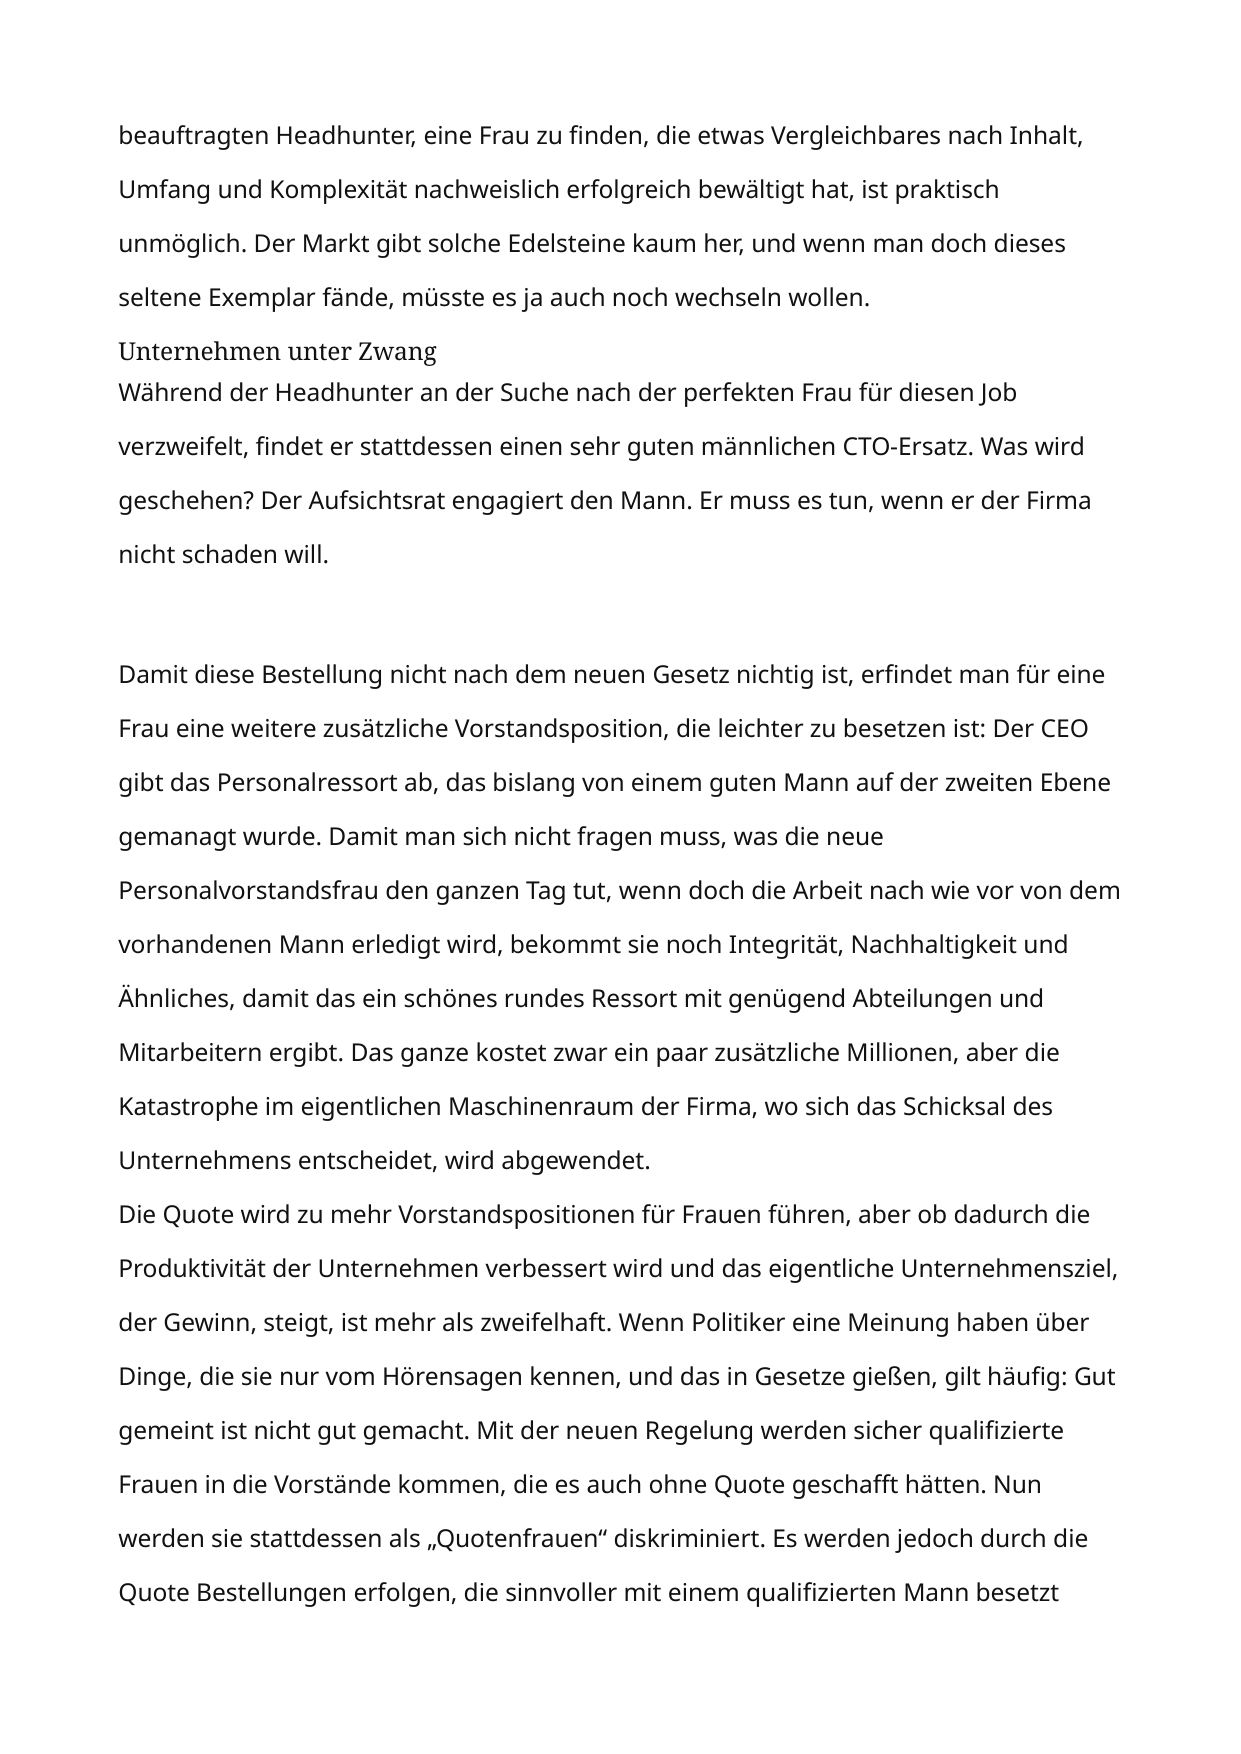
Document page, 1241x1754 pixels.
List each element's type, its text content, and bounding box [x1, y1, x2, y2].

text Während der Headhunter an der Suche nach der perfekten Frau für diesen Job verzweifelt, findet er stattdessen einen sehr guten männlichen CTO-Ersatz. Was wird geschehen? Der Aufsichtsrat engagiert den Mann. Er muss es tun, wenn er der Firma nicht schaden will. [118, 376, 1122, 571]
text beauftragten Headhunter, eine Frau zu finden, die etwas Vergleichbares nach Inhalt, Umfang und Komplexität nachweislich erfolgreich bewältigt hat, ist praktisch unmöglich. Der Markt gibt solche Edelsteine kaum her, und wenn man doch dieses seltene Exemplar fände, müsste es ja auch noch wechseln wollen. [118, 118, 1122, 313]
text Damit diese Bestellung nicht nach dem neuen Gesetz nichtig ist, erfindet man für eine Frau eine weitere zusätzliche Vorstandsposition, die leichter zu besetzen ist: Der CEO gibt das Personalressort ab, das bislang von einem guten Mann auf der zweiten Ebene gemanagt wurde. Damit man sich nicht fragen muss, was die neue Personalvorstandsfrau den ganzen Tag tut, wenn doch die Arbeit nach wie vor von dem vorhandenen Mann erledigt wird, bekommt sie noch Integrität, Nachhaltigkeit und Ähnliches, damit das ein schönes rundes Ressort mit genügend Abteilungen und Mitarbeitern ergibt. Das ganze kostet zwar ein paar zusätzliche Millionen, aber die Katastrophe im eigentlichen Maschinenraum der Firma, wo sich das Schicksal des Unternehmens entscheidet, wird abgewendet. [118, 657, 1122, 1176]
text Die Quote wird zu mehr Vorstandspositionen für Frauen führen, aber ob dadurch die Produktivität der Unternehmen verbessert wird und das eigentliche Unternehmensziel, der Gewinn, steigt, ist mehr als zweifelhaft. Wenn Politiker eine Meinung haben über Dinge, die sie nur vom Hörensagen kennen, und das in Gesetze gießen, gilt häufig: Gut gemeint ist nicht gut gemacht. Mit der neuen Regelung werden sicher qualifizierte Frauen in die Vorstände kommen, die es auch ohne Quote geschafft hätten. Nun werden sie stattdessen als „Quotenfrauen“ diskriminiert. Es werden jedoch durch die Quote Bestellungen erfolgen, die sinnvoller mit einem qualifizierten Mann besetzt [118, 1197, 1122, 1608]
subtitle Unternehmen unter Zwang [118, 334, 1122, 367]
